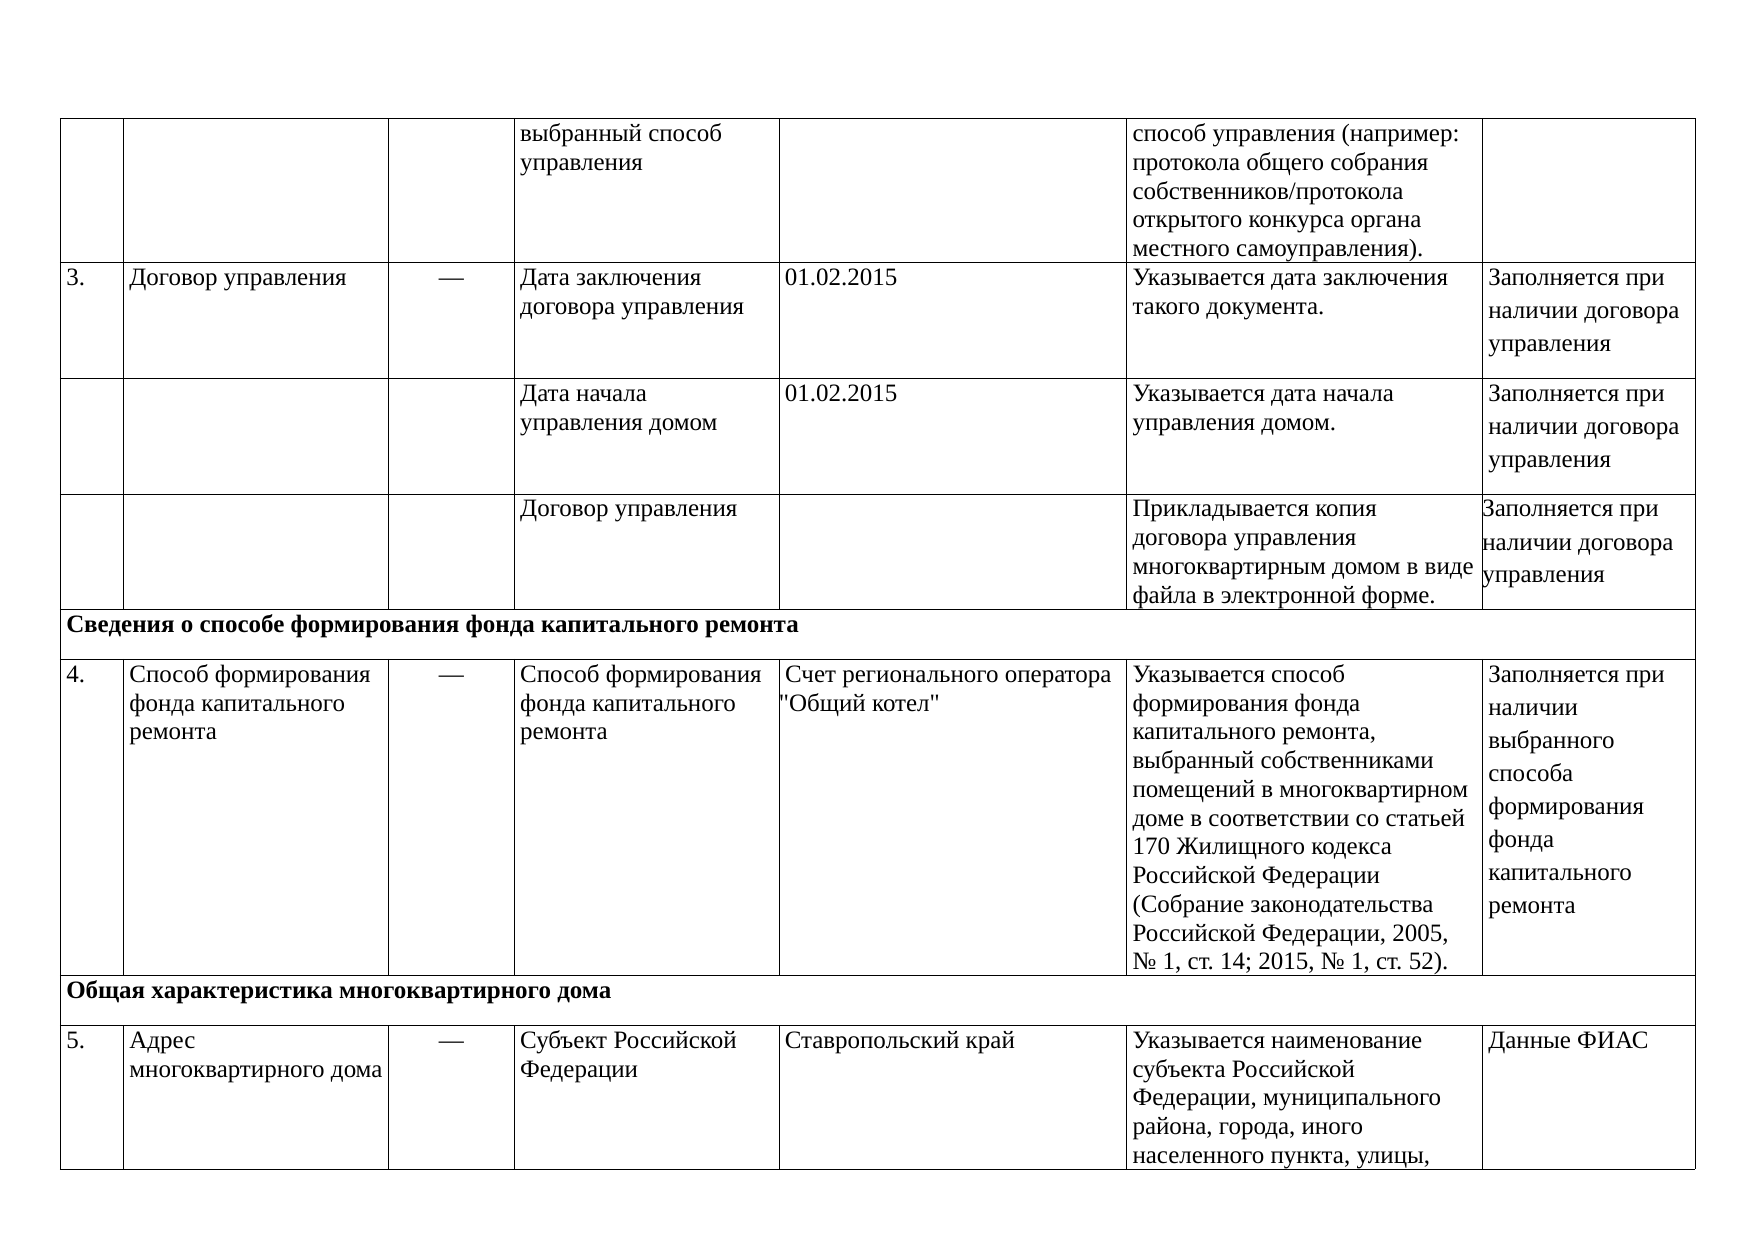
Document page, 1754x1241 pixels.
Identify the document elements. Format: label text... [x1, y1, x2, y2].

table_cell Заполняется при наличии договора управления [1483, 263, 1695, 378]
table_cell Адрес многоквартирного дома [124, 1026, 388, 1169]
table_cell Общая характеристика многоквартирного дома [61, 976, 1695, 1025]
table_cell Заполняется при наличии договора управления [1483, 379, 1695, 493]
table_cell Заполняется при наличии договора управления [1483, 495, 1695, 609]
table_cell Договор управления [124, 263, 388, 378]
table_cell [124, 119, 388, 262]
table_cell Договор управления [515, 495, 779, 609]
table_cell — [389, 263, 514, 378]
table_cell [124, 495, 388, 609]
table_cell [389, 379, 514, 493]
table_cell Указывается способ формирования фонда капитального ремонта, выбранный собственниками помещений в многоквартирном доме в соответствии со статьей 170 Жилищного кодекса Российской Федерации (Собрание законодательства Российской Федерации, 2005, № 1, ст. 14; 2015, № 1, ст. 52). [1127, 660, 1482, 975]
table_cell 01.02.2015 [780, 379, 1126, 493]
table_cell [1483, 119, 1695, 262]
table_cell выбранный способ управления [515, 119, 779, 262]
table_cell [389, 119, 514, 262]
table_cell Способ формирования фонда капитального ремонта [515, 660, 779, 975]
table_cell Прикладывается копия договора управления многоквартирным домом в виде файла в электронной форме. [1127, 495, 1482, 609]
table_cell — [389, 1026, 514, 1169]
table_cell [61, 379, 123, 493]
table_cell Указывается наименование субъекта Российской Федерации, муниципального района, города, иного населенного пункта, улицы, [1127, 1026, 1482, 1169]
table_cell 01.02.2015 [780, 263, 1126, 378]
table_cell [389, 495, 514, 609]
table_cell Счет регионального оператора "Общий котел" [780, 660, 1126, 975]
table_cell — [389, 660, 514, 975]
table_cell 5. [61, 1026, 123, 1169]
table_cell Дата начала управления домом [515, 379, 779, 493]
table_cell Дата заключения договора управления [515, 263, 779, 378]
table_cell Способ формирования фонда капитального ремонта [124, 660, 388, 975]
table_cell Указывается дата начала управления домом. [1127, 379, 1482, 493]
table_cell Указывается дата заключения такого документа. [1127, 263, 1482, 378]
table_cell 4. [61, 660, 123, 975]
table_cell Субъект Российской Федерации [515, 1026, 779, 1169]
table_cell Данные ФИАС [1483, 1026, 1695, 1169]
table_cell способ управления (например: протокола общего собрания собственников/протокола открытого конкурса органа местного самоуправления). [1127, 119, 1482, 262]
table_cell 3. [61, 263, 123, 378]
table_cell Ставропольский край [780, 1026, 1126, 1169]
table_cell [61, 119, 123, 262]
table_cell Заполняется при наличии выбранного способа формирования фонда капитального ремонта [1483, 660, 1695, 975]
table_cell [124, 379, 388, 493]
table_cell [780, 119, 1126, 262]
table_cell [780, 495, 1126, 609]
table_cell [61, 495, 123, 609]
table_cell Сведения о способе формирования фонда капитального ремонта [61, 610, 1695, 659]
